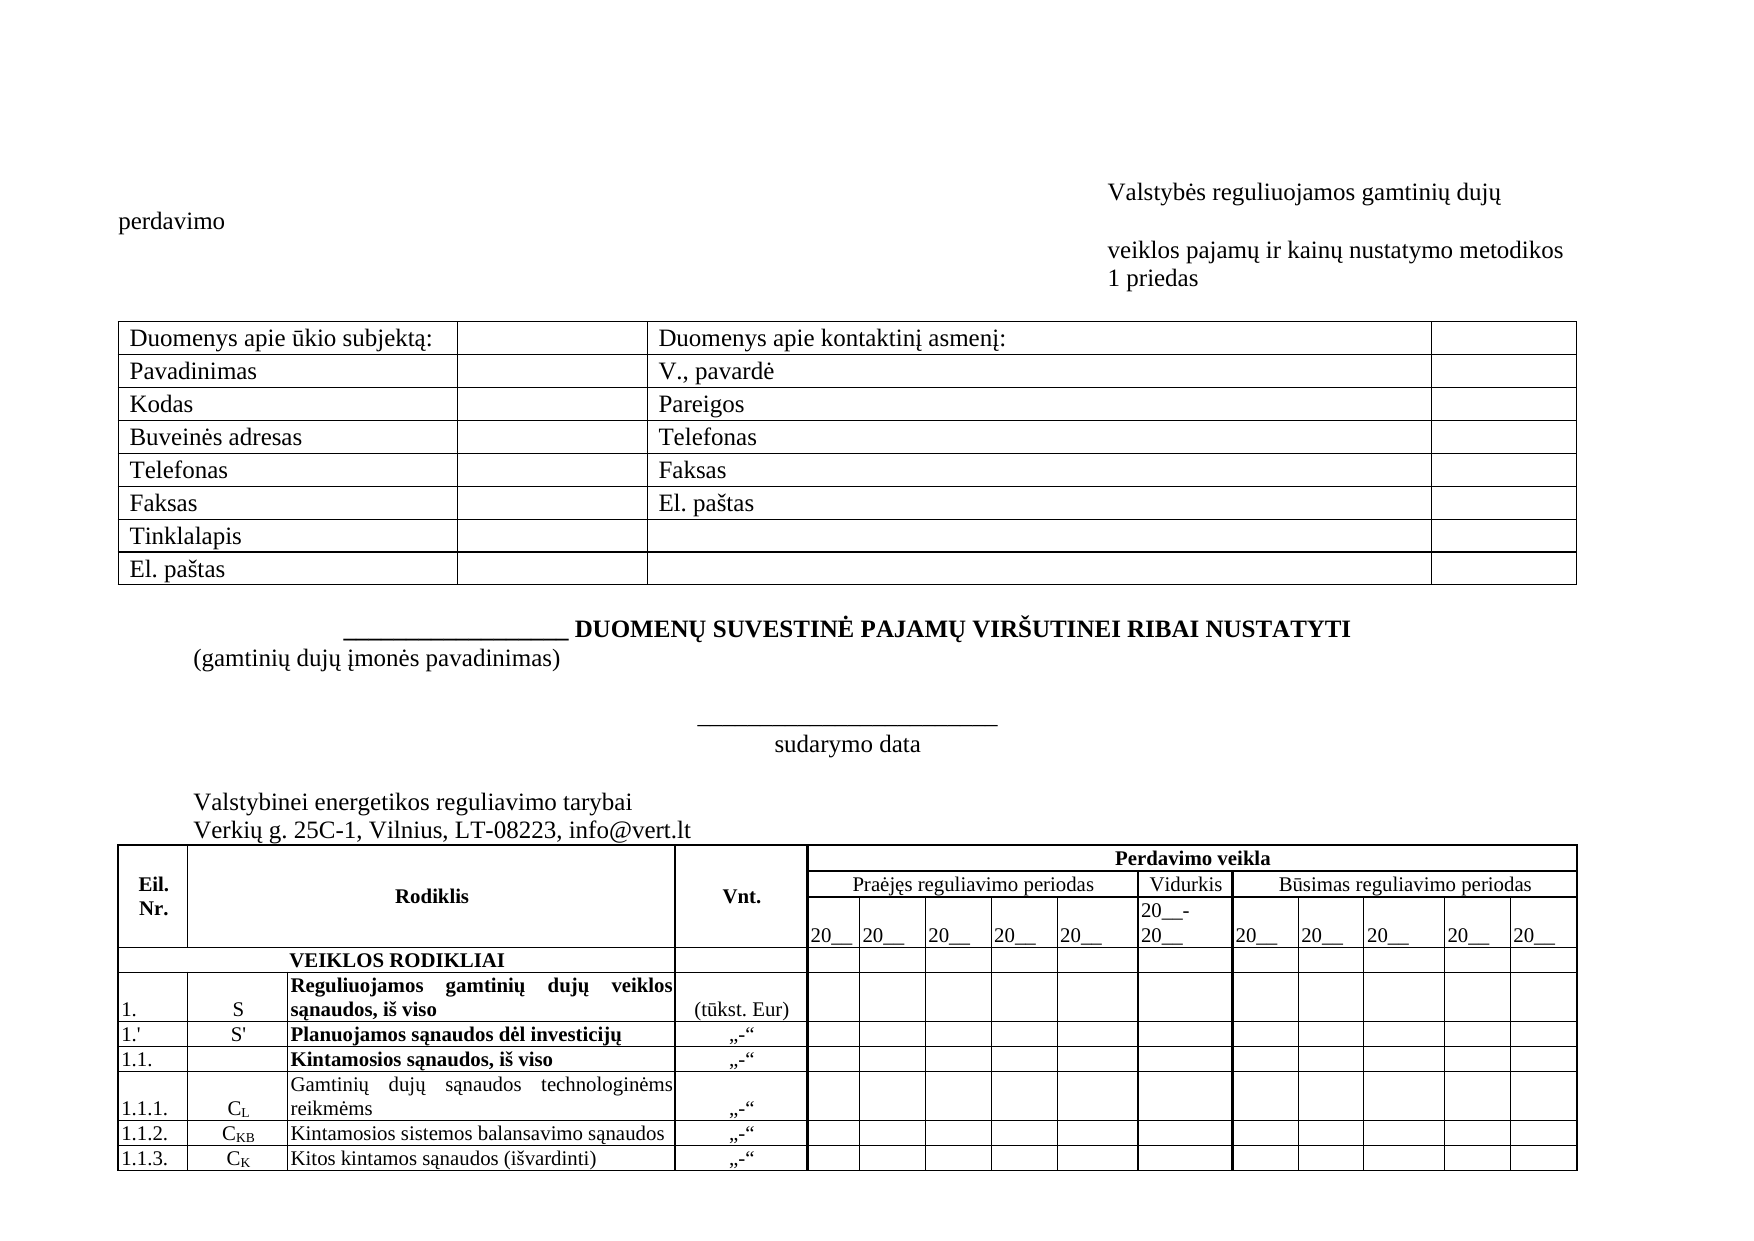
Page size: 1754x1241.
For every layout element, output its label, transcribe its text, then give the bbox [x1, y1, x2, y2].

table_cell [1058, 1072, 1137, 1120]
table_cell Pareigos [648, 388, 1431, 420]
table_cell V., pavardė [648, 355, 1431, 387]
table_cell 1.1. [119, 1047, 187, 1071]
table_cell [1364, 1022, 1444, 1046]
table_cell Reguliuojamos gamtinių dujų veiklos sąnaudos, iš viso [288, 973, 674, 1021]
table_cell „-“ [676, 1022, 806, 1046]
text sudarymo data [118, 729, 1577, 758]
table_cell [1511, 1022, 1576, 1046]
table_cell [1511, 948, 1576, 972]
table_cell [676, 948, 806, 972]
table_cell [458, 487, 647, 518]
table_cell 1.1.1. [119, 1072, 187, 1120]
table_cell [809, 1121, 859, 1145]
table_cell „-“ [676, 1146, 806, 1170]
table_cell 20__ [992, 898, 1057, 947]
table_cell [992, 1022, 1057, 1046]
table_cell 20__ [809, 898, 859, 947]
table_cell S [188, 973, 287, 1021]
table_cell CKB [188, 1121, 287, 1145]
table_cell Telefonas [648, 421, 1431, 453]
table_cell Faksas [648, 454, 1431, 486]
table_cell [809, 948, 859, 972]
table_cell [1299, 973, 1363, 1021]
table_cell Praėjęs reguliavimo periodas [809, 872, 1137, 896]
table_cell [1058, 1047, 1137, 1071]
table_header Duomenys apie kontaktinį asmenį: [648, 322, 1431, 354]
table_cell Planuojamos sąnaudos dėl investicijų [288, 1022, 674, 1046]
table_cell [1445, 1121, 1510, 1145]
table_cell [1058, 973, 1137, 1021]
table_cell [1234, 1022, 1298, 1046]
table_cell [188, 1047, 287, 1071]
table_cell [1058, 1121, 1137, 1145]
table_cell [992, 1047, 1057, 1071]
table_cell Kintamosios sąnaudos, iš viso [288, 1047, 674, 1071]
table_cell [1445, 1022, 1510, 1046]
table_cell [926, 973, 991, 1021]
table_cell [1234, 973, 1298, 1021]
table_cell [1511, 973, 1576, 1021]
table_cell [1058, 1146, 1137, 1170]
table_cell 20__ [1445, 898, 1510, 947]
table_header Eil. Nr. [119, 846, 187, 947]
table_cell [458, 520, 647, 551]
table_cell [1139, 973, 1231, 1021]
table_cell [648, 520, 1431, 551]
table_cell [1139, 1121, 1231, 1145]
table_cell 20__ [1511, 898, 1576, 947]
table_cell „-“ [676, 1072, 806, 1120]
table_cell Kodas [119, 388, 457, 420]
table_cell [1058, 948, 1137, 972]
table_cell 20__ [860, 898, 925, 947]
text Valstybinei energetikos reguliavimo tarybai [118, 787, 1577, 815]
table_cell [809, 1022, 859, 1046]
table_cell [860, 948, 925, 972]
table_header Rodiklis [188, 846, 674, 947]
table_cell [1234, 948, 1298, 972]
text ________________________ [118, 700, 1577, 729]
table_cell [992, 1146, 1057, 1170]
table_cell [1299, 1047, 1363, 1071]
text (gamtinių dujų įmonės pavadinimas) [118, 643, 1577, 672]
table_cell [1432, 421, 1576, 453]
table_cell [1432, 553, 1576, 584]
table_cell 20__ [1058, 898, 1137, 947]
table_cell [860, 1121, 925, 1145]
table_cell [1139, 1146, 1231, 1170]
table_cell [1234, 1072, 1298, 1120]
table_cell [1139, 948, 1231, 972]
table_cell [458, 355, 647, 387]
table_cell [1234, 1146, 1298, 1170]
table_cell 1.1.2. [119, 1121, 187, 1145]
table_cell [1139, 1022, 1231, 1046]
table_header Vnt. [676, 846, 806, 947]
table_cell El. paštas [648, 487, 1431, 518]
table_cell Tinklalapis [119, 520, 457, 551]
table_cell [1445, 1047, 1510, 1071]
table_cell Gamtinių dujų sąnaudos technologinėms reikmėms [288, 1072, 674, 1120]
table_cell [1299, 1022, 1363, 1046]
table_cell (tūkst. Eur) [676, 973, 806, 1021]
table_cell [860, 1047, 925, 1071]
table_cell [1139, 1072, 1231, 1120]
table_cell [1299, 948, 1363, 972]
table_cell 20__ [1234, 898, 1298, 947]
table_cell [458, 454, 647, 486]
table_cell [1445, 973, 1510, 1021]
table_cell [1432, 454, 1576, 486]
table_cell [809, 1146, 859, 1170]
table_cell [1364, 1146, 1444, 1170]
table_cell [1445, 1146, 1510, 1170]
table_cell [926, 1047, 991, 1071]
table_cell Faksas [119, 487, 457, 518]
table_cell [809, 1072, 859, 1120]
table_cell [1511, 1072, 1576, 1120]
table_cell El. paštas [119, 553, 457, 584]
table_cell [1511, 1121, 1576, 1145]
table_header Duomenys apie ūkio subjektą: [119, 322, 457, 354]
table_cell [1139, 1047, 1231, 1071]
table_cell Būsimas reguliavimo periodas [1234, 872, 1576, 896]
table_cell Kitos kintamos sąnaudos (išvardinti) [288, 1146, 674, 1170]
table_cell [926, 1072, 991, 1120]
table_cell [1364, 1047, 1444, 1071]
table_cell S' [188, 1022, 287, 1046]
table_cell [860, 973, 925, 1021]
table_cell [809, 973, 859, 1021]
table_cell [809, 1047, 859, 1071]
table_cell 1. [119, 973, 187, 1021]
table_header Perdavimo veikla [809, 846, 1576, 870]
table_cell [1432, 355, 1576, 387]
table_cell [1234, 1121, 1298, 1145]
table_cell [992, 973, 1057, 1021]
table_cell [1299, 1146, 1363, 1170]
text Valstybės reguliuojamos gamtinių dujų perdavimo [118, 177, 1577, 235]
table_cell VEIKLOS RODIKLIAI [119, 948, 674, 972]
table_cell 20__ [926, 898, 991, 947]
table_cell [860, 1146, 925, 1170]
table_cell [926, 1022, 991, 1046]
table_cell [1511, 1047, 1576, 1071]
table_cell [926, 948, 991, 972]
table_cell [1299, 1072, 1363, 1120]
table_cell [1364, 1121, 1444, 1145]
table_cell „-“ [676, 1047, 806, 1071]
table_cell [1058, 1022, 1137, 1046]
text veiklos pajamų ir kainų nustatymo metodikos [1107, 235, 1577, 263]
table_cell 1.1.3. [119, 1146, 187, 1170]
table_cell CK [188, 1146, 287, 1170]
table_cell 20__ [1299, 898, 1363, 947]
table_cell Buveinės adresas [119, 421, 457, 453]
text Verkių g. 25C-1, Vilnius, LT-08223, info@vert.lt [118, 815, 1577, 844]
table_cell [992, 1121, 1057, 1145]
table_cell [1432, 520, 1576, 551]
text 1 priedas [1107, 263, 1577, 292]
table_cell [992, 1072, 1057, 1120]
table_cell Telefonas [119, 454, 457, 486]
table_cell 20__-20__ [1139, 898, 1231, 947]
table_cell CL [188, 1072, 287, 1120]
table_header [458, 322, 647, 354]
table_cell Kintamosios sistemos balansavimo sąnaudos [288, 1121, 674, 1145]
table_cell Pavadinimas [119, 355, 457, 387]
table_cell [1364, 1072, 1444, 1120]
table_cell [1511, 1146, 1576, 1170]
table_cell [1364, 948, 1444, 972]
table_cell [1234, 1047, 1298, 1071]
table_cell [648, 553, 1431, 584]
table_cell [926, 1146, 991, 1170]
table_cell 1.' [119, 1022, 187, 1046]
table_cell [860, 1072, 925, 1120]
table_cell 20__ [1364, 898, 1444, 947]
table_cell [1432, 388, 1576, 420]
table_cell [458, 388, 647, 420]
table_cell [860, 1022, 925, 1046]
table_cell [1445, 1072, 1510, 1120]
table_cell [1299, 1121, 1363, 1145]
table_header [1432, 322, 1576, 354]
table_cell Vidurkis [1139, 872, 1231, 896]
table_cell [1364, 973, 1444, 1021]
table_cell „-“ [676, 1121, 806, 1145]
table_cell [1432, 487, 1576, 518]
text __________________ DUOMENŲ SUVESTINĖ PAJAMŲ VIRŠUTINEI RIBAI NUSTATYTI [118, 614, 1577, 643]
table_cell [992, 948, 1057, 972]
table_cell [458, 421, 647, 453]
table_cell [458, 553, 647, 584]
table_cell [926, 1121, 991, 1145]
table_cell [1445, 948, 1510, 972]
